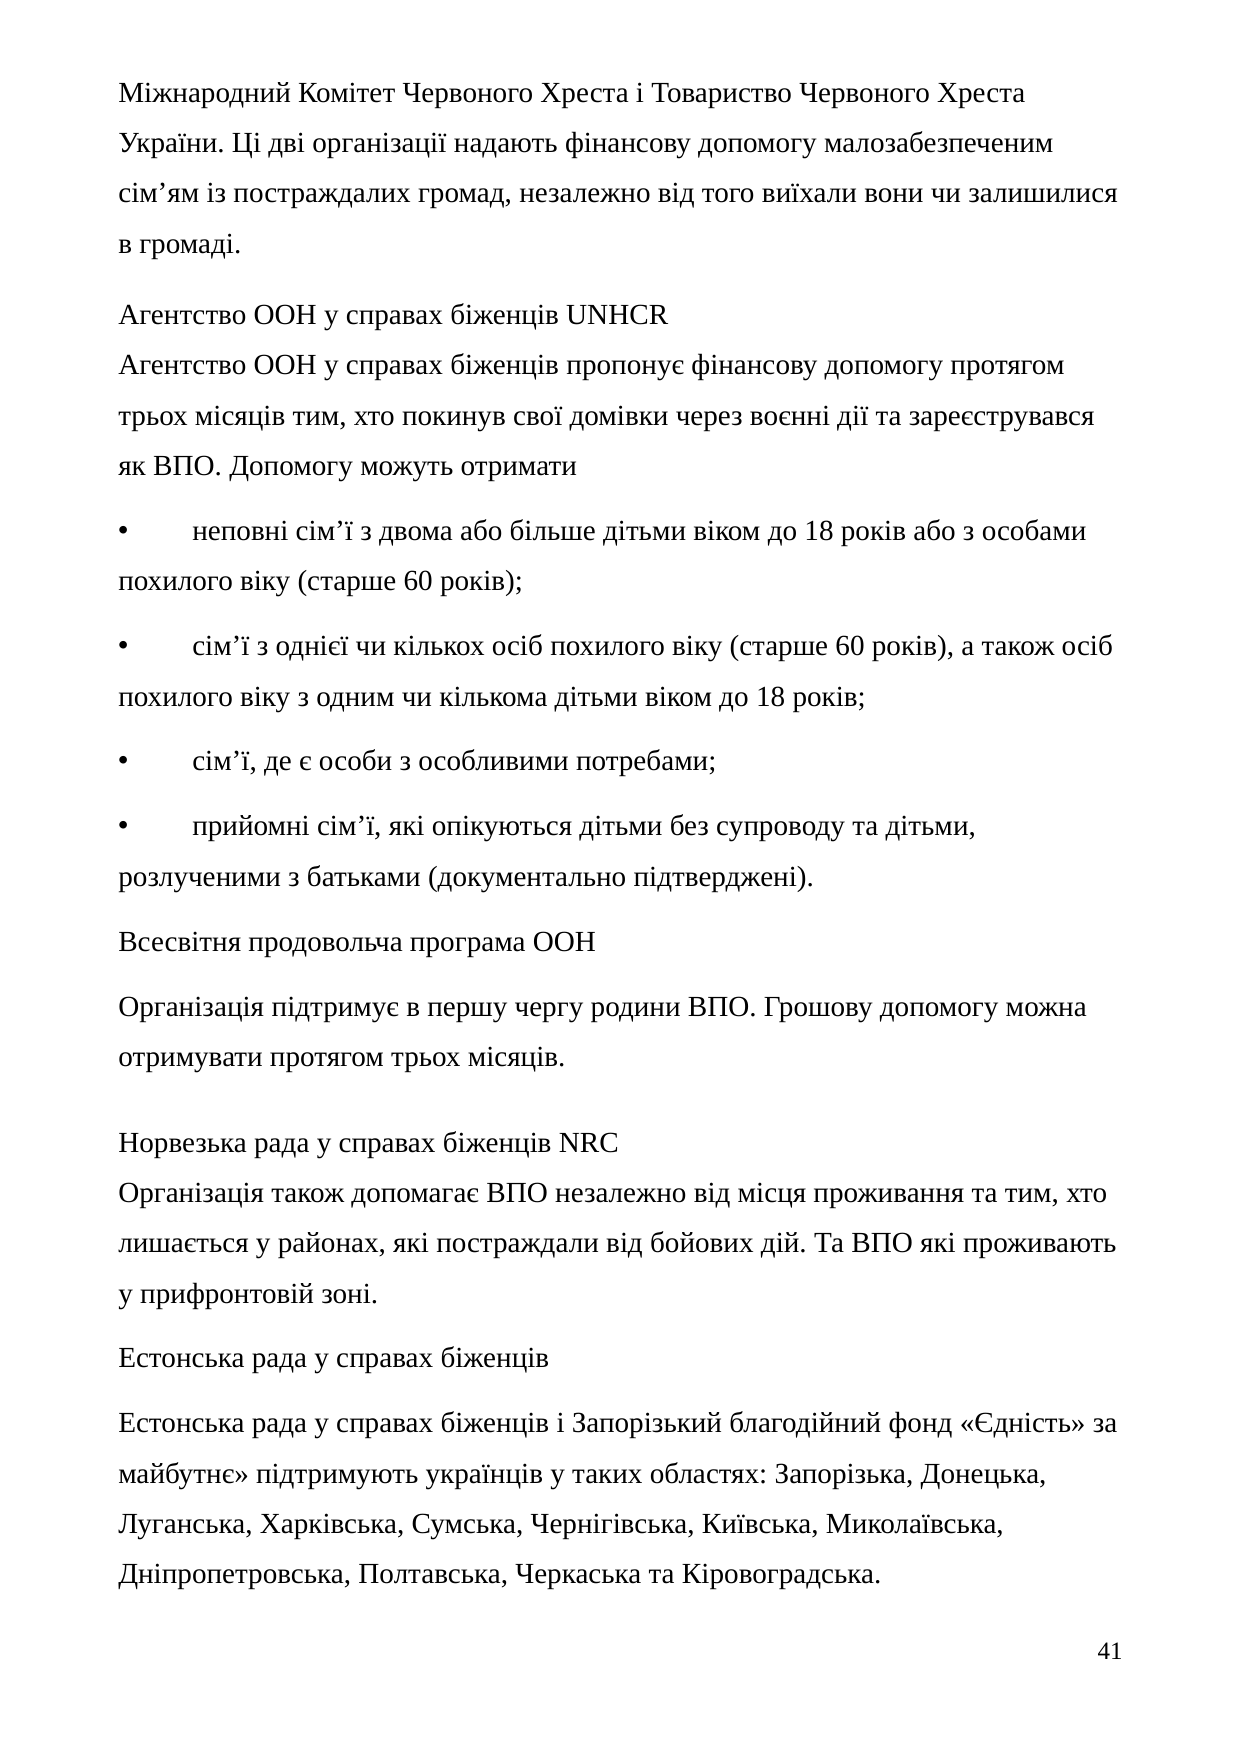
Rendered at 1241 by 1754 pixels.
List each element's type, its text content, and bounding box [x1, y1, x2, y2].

list сім’ї, де є особи з особливими потребами; [118, 743, 1122, 777]
text Всесвітня продовольча програма ООН [118, 924, 1122, 957]
text Агентство ООН у справах біженців пропонує фінансову допомогу протягом трьох місяців тим, хто покинув свої домівки через воєнні дії та зареєструвався як ВПО. Допомогу можуть отримати [118, 347, 1122, 482]
text Естонська рада у справах біженців [118, 1341, 1122, 1374]
subtitle Агентство ООН у справах біженців UNHCR [118, 297, 1122, 331]
text Організація підтримує в першу чергу родини ВПО. Грошову допомогу можна отримувати протягом трьох місяців. [118, 989, 1122, 1073]
list прийомні сім’ї, які опікуються дітьми без супроводу та дітьми, розлученими з батьками (документально підтверджені). [118, 808, 1122, 892]
text Естонська рада у справах біженців і Запорізький благодійний фонд «Єдність» за майбутнє» підтримують українців у таких областях: Запорізька, Донецька, Луганська, Харківська, Сумська, Чернігівська, Київська, Миколаївська, Дніпропетровська, Полтавська, Черкаська та Кіровоградська. [118, 1406, 1122, 1590]
subtitle Норвезька рада у справах біженців NRC [118, 1125, 1122, 1158]
text Організація також допомагає ВПО незалежно від місця проживання та тим, хто лишається у районах, які постраждали від бойових дій. Та ВПО які проживають у прифронтовій зоні. [118, 1175, 1122, 1309]
subtitle Міжнародний Комітет Червоного Хреста і Товариство Червоного Хреста України. Ці дві організації надають фінансову допомогу малозабезпеченим сім’ям із постраждалих громад, незалежно від того виїхали вони чи залишилися в громаді. [118, 75, 1122, 259]
list сім’ї з однієї чи кількох осіб похилого віку (старше 60 років), а також осіб похилого віку з одним чи кількома дітьми віком до 18 років; [118, 628, 1122, 712]
list неповні сім’ї з двома або більше дітьми віком до 18 років або з особами похилого віку (старше 60 років); [118, 513, 1122, 597]
